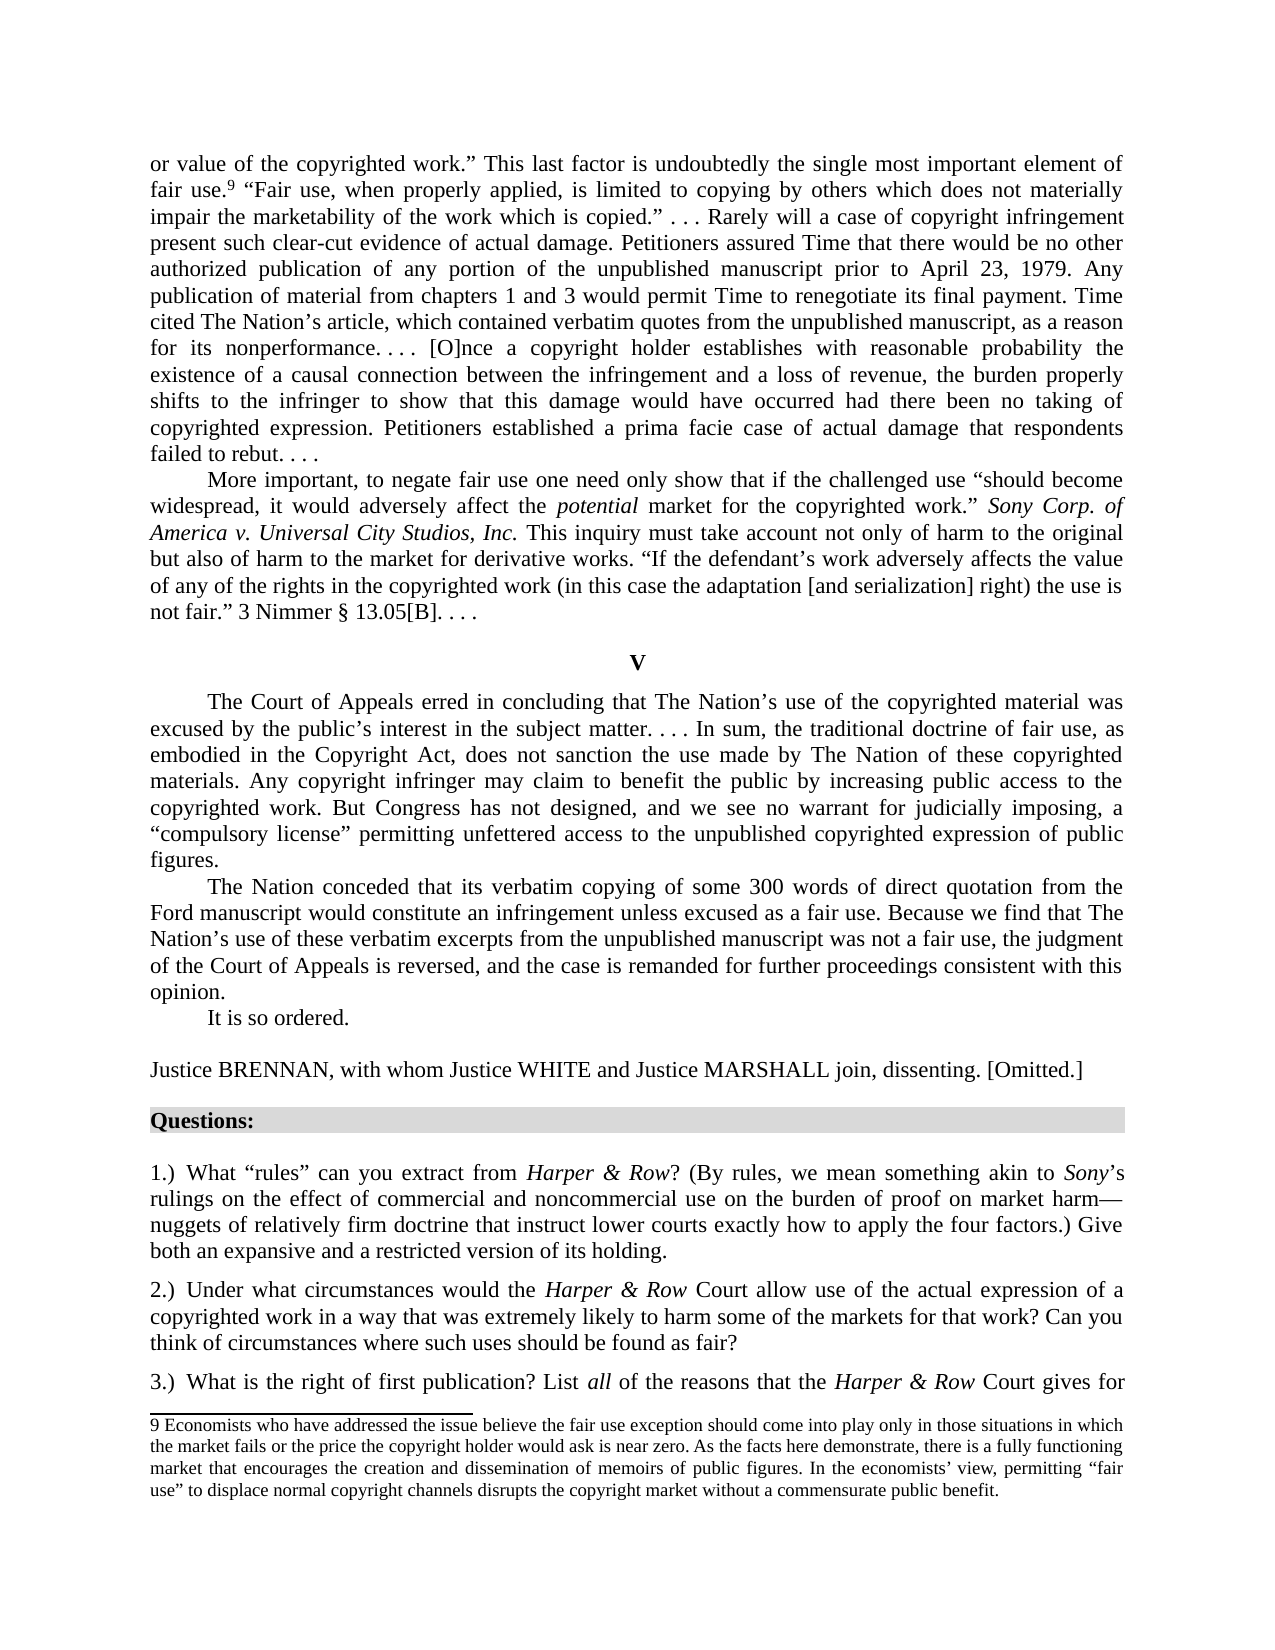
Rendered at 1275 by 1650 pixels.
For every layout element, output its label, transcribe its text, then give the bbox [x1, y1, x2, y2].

text More important, to negate fair use one need only show that if the challenged use “should become widespread, it would adversely affect the potential market for the copyrighted work.” Sony Corp. of America v. Universal City Studios, Inc. This inquiry must take account not only of harm to the original but also of harm to the market for derivative works. “If the defendant’s work adversely affects the value of any of the rights in the copyrighted work (in this case the adaptation [and serialization] right) the use is not fair.” 3 Nimmer § 13.05[B]. . . . [150, 466, 1125, 624]
text Economists who have addressed the issue believe the fair use exception should come into play only in those situations in which the market fails or the price the copyright holder would ask is near zero. As the facts here demonstrate, there is a fully functioning market that encourages the creation and dissemination of memoirs of public figures. In the economists’ view, permitting “fair use” to displace normal copyright channels disrupts the copyright market without a commensurate public benefit. [150, 1414, 1125, 1500]
text The Court of Appeals erred in concluding that The Nation’s use of the copyrighted material was excused by the public’s interest in the subject matter. . . . In sum, the traditional doctrine of fair use, as embodied in the Copyright Act, does not sanction the use made by The Nation of these copyrighted materials. Any copyright infringer may claim to benefit the public by increasing public access to the copyrighted work. But Congress has not designed, and we see no warrant for judicially imposing, a “compulsory license” permitting unfettered access to the unpublished copyrighted expression of public figures. [150, 688, 1125, 873]
text 2.) Under what circumstances would the Harper & Row Court allow use of the actual expression of a copyrighted work in a way that was extremely likely to harm some of the markets for that work? Can you think of circumstances where such uses should be found as fair? [150, 1276, 1125, 1356]
text Justice BRENNAN, with whom Justice WHITE and Justice MARSHALL join, dissenting. [Omitted.] [150, 1056, 1125, 1082]
text 1.) What “rules” can you extract from Harper & Row? (By rules, we mean something akin to Sony’s rulings on the effect of commercial and noncommercial use on the burden of proof on market harm—nuggets of relatively firm doctrine that instruct lower courts exactly how to apply the four factors.) Give both an expansive and a restricted version of its holding. [150, 1158, 1125, 1264]
text 3.) What is the right of first publication? List all of the reasons that the Harper & Row Court gives for [150, 1368, 1125, 1394]
text Questions: [150, 1107, 1125, 1133]
text The Nation conceded that its verbatim copying of some 300 words of direct quotation from the Ford manuscript would constitute an infringement unless excused as a fair use. Because we find that The Nation’s use of these verbatim excerpts from the unpublished manuscript was not a fair use, the judgment of the Court of Appeals is reversed, and the case is remanded for further proceedings consistent with this opinion. [150, 873, 1125, 1004]
text It is so ordered. [150, 1004, 1125, 1031]
text or value of the copyrighted work.” This last factor is undoubtedly the single most important element of fair use. “Fair use, when properly applied, is limited to copying by others which does not materially impair the marketability of the work which is copied.” . . . Rarely will a case of copyright infringement present such clear-cut evidence of actual damage. Petitioners assured Time that there would be no other authorized publication of any portion of the unpublished manuscript prior to April 23, 1979. Any publication of material from chapters 1 and 3 would permit Time to renegotiate its final payment. Time cited The Nation’s article, which contained verbatim quotes from the unpublished manuscript, as a reason for its nonperformance. . . . [O]nce a copyright holder establishes with reasonable probability the existence of a causal connection between the infringement and a loss of revenue, the burden properly shifts to the infringer to show that this damage would have occurred had there been no taking of copyrighted expression. Petitioners established a prima facie case of actual damage that respondents failed to rebut. . . . [150, 150, 1125, 466]
text V [150, 649, 1125, 676]
